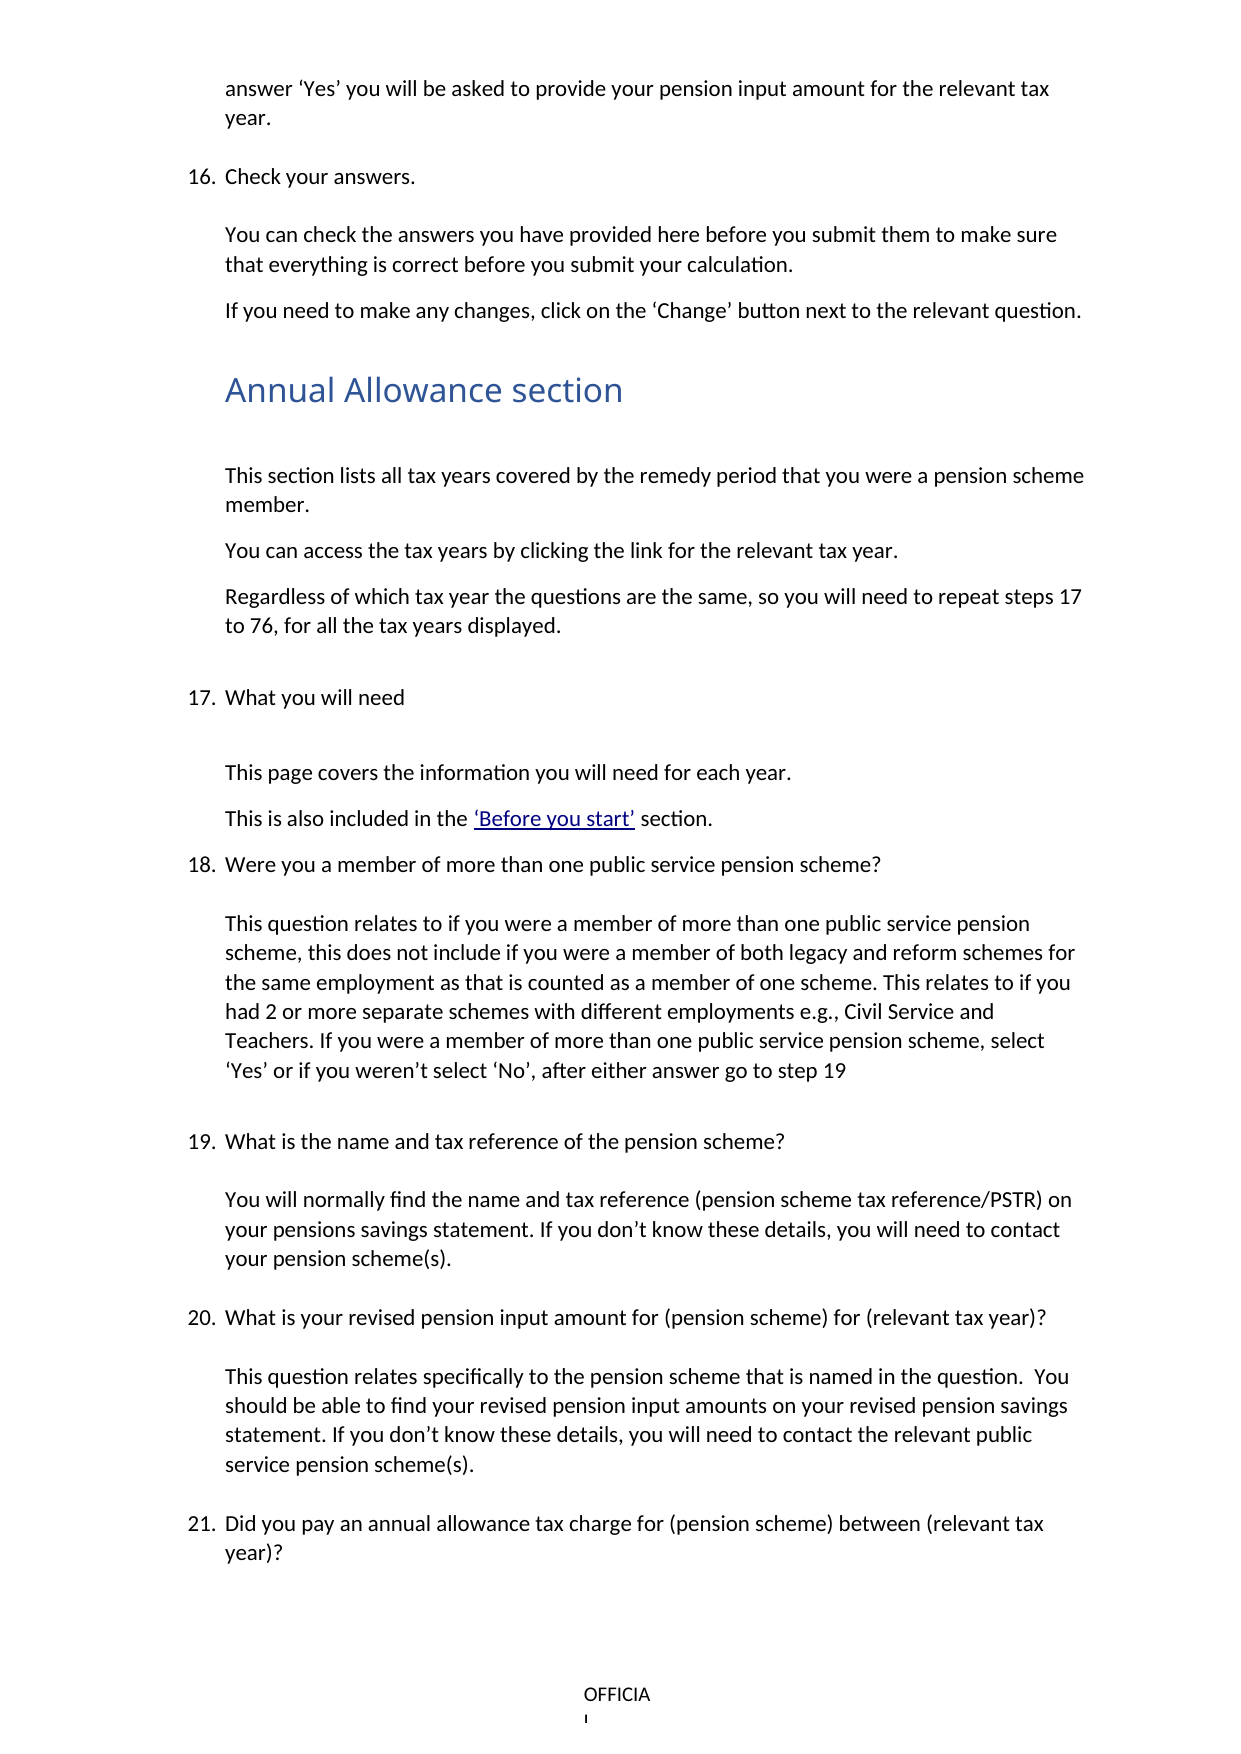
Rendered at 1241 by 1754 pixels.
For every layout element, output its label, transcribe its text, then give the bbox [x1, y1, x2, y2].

text This section lists all tax years covered by the remedy period that you were a pension scheme member. [225, 461, 1090, 518]
list Did you pay an annual allowance tax charge for (pension scheme) between (relevant tax year)? [187, 1509, 1090, 1566]
text This page covers the information you will need for each year. [225, 758, 1090, 786]
list answer ‘Yes’ you will be asked to provide your pension input amount for the relevant tax year. [187, 74, 1090, 131]
list Check your answers. [187, 162, 1090, 190]
list What is your revised pension input amount for (pension scheme) for (relevant tax year)? [187, 1303, 1090, 1331]
subtitle What is the name and tax reference of the pension scheme? [187, 1127, 1090, 1155]
subtitle Annual Allowance section [150, 367, 1090, 412]
list You can check the answers you have provided here before you submit them to make sure that everything is correct before you submit your calculation. [225, 221, 1090, 278]
text This is also included in the ‘Before you start’ section. [225, 804, 1090, 832]
subtitle What you will need [187, 683, 1090, 711]
list This question relates specifically to the pension scheme that is named in the question. You should be able to find your revised pension input amounts on your revised pension savings statement. If you don’t know these details, you will need to contact the relevant public service pension scheme(s). [225, 1362, 1090, 1478]
text You can access the tax years by clicking the link for the relevant tax year. [225, 536, 1090, 564]
text Regardless of which tax year the questions are the same, so you will need to repeat steps 17 to 76, for all the tax years displayed. [225, 582, 1090, 639]
text If you need to make any changes, click on the ‘Change’ button next to the relevant question. [225, 296, 1090, 324]
list Were you a member of more than one public service pension scheme? [187, 850, 1090, 878]
list This question relates to if you were a member of more than one public service pension scheme, this does not include if you were a member of both legacy and reform schemes for the same employment as that is counted as a member of one scheme. This relates to if you had 2 or more separate schemes with different employments e.g., Civil Service and Teachers. If you were a member of more than one public service pension scheme, select ‘Yes’ or if you weren’t select ‘No’, after either answer go to step 19 [225, 909, 1090, 1084]
list You will normally find the name and tax reference (pension scheme tax reference/PSTR) on your pensions savings statement. If you don’t know these details, you will need to contact your pension scheme(s). [225, 1186, 1090, 1272]
